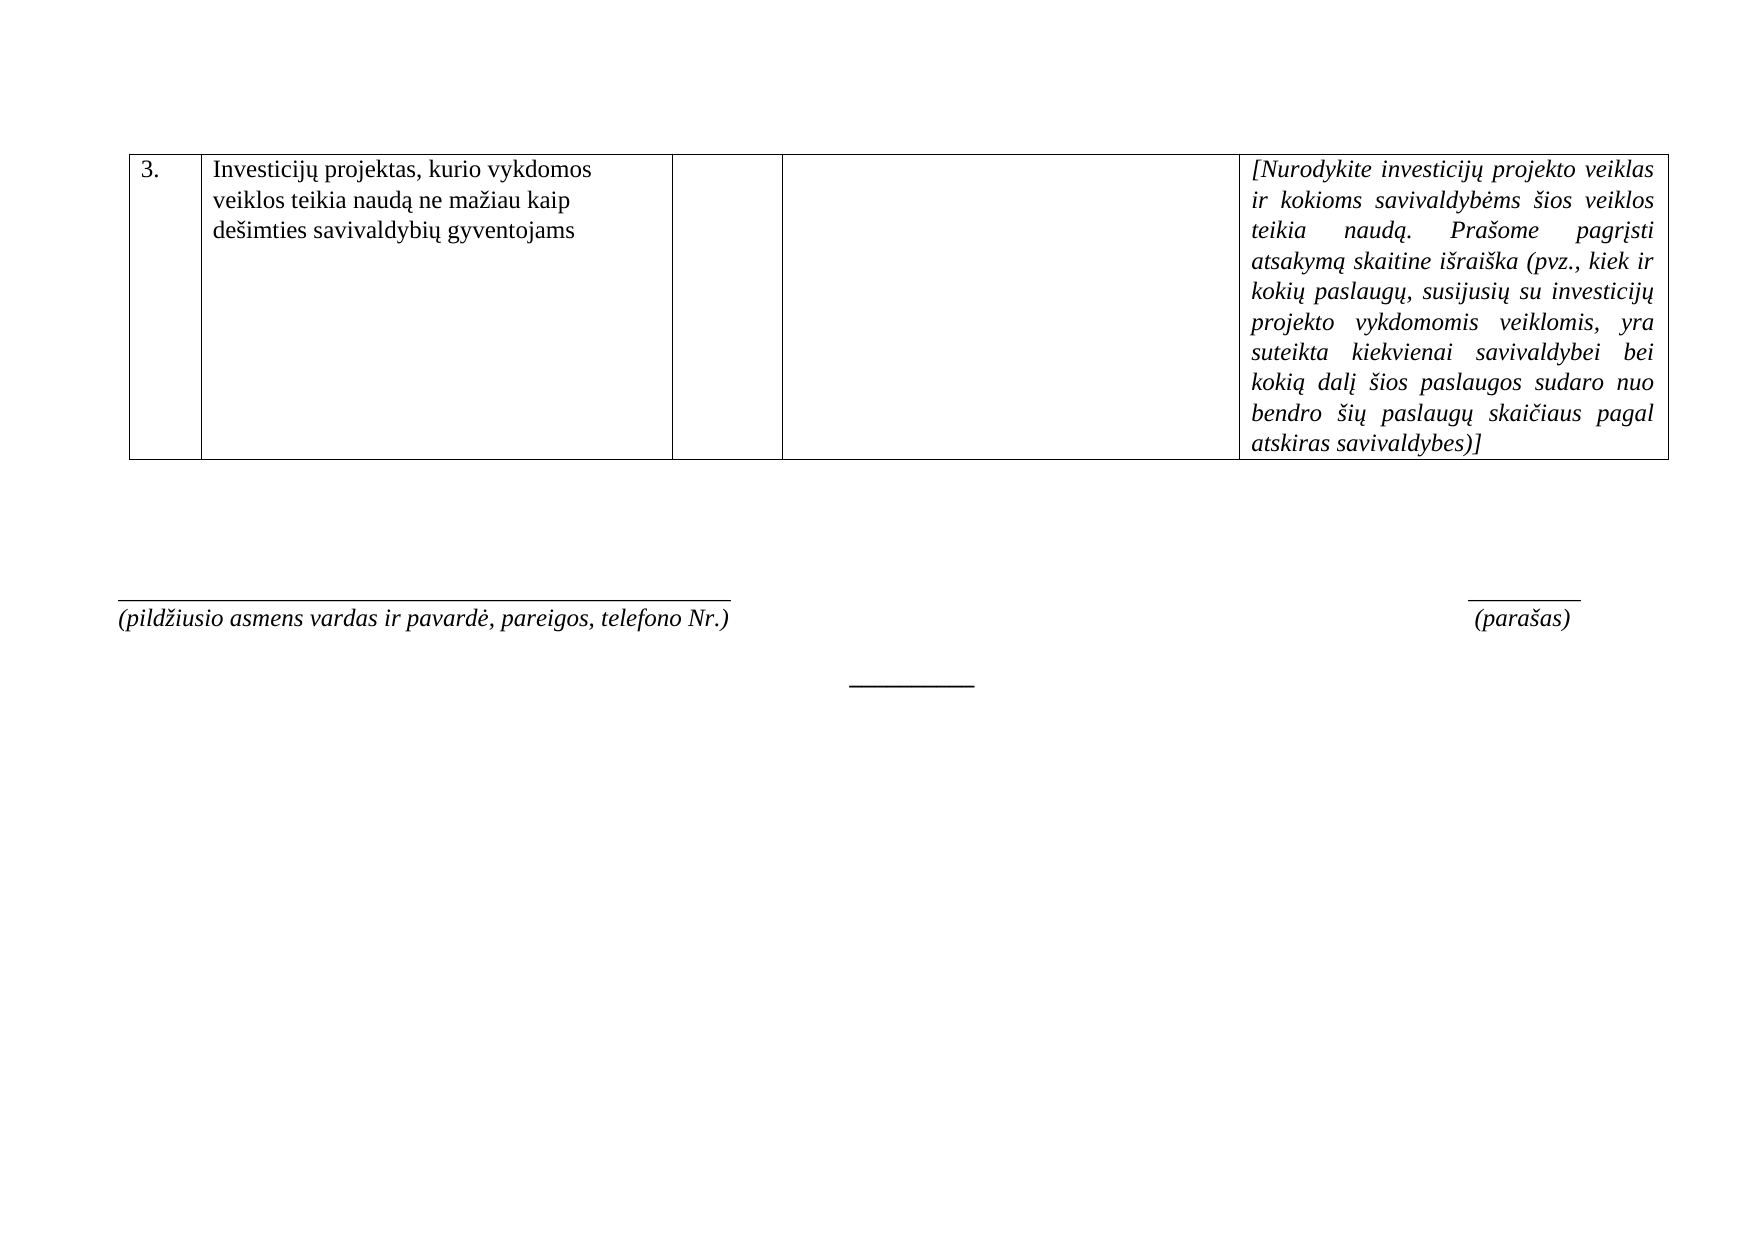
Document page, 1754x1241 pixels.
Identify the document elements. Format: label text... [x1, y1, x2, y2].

table_cell [Nurodykite investicijų projekto veiklas ir kokioms savivaldybėms šios veiklos teikia naudą. Prašome pagrįsti atsakymą skaitine išraiška (pvz., kiek ir kokių paslaugų, susijusių su investicijų projekto vykdomomis veiklomis, yra suteikta kiekvienai savivaldybei bei kokią dalį šios paslaugos sudaro nuo bendro šių paslaugų skaičiaus pagal atskiras savivaldybes)] [1240, 155, 1668, 459]
table_cell 3. [130, 155, 201, 459]
text (pildžiusio asmens vardas ir pavardė, pareigos, telefono Nr.) (parašas) [118, 603, 1636, 632]
table_cell [673, 155, 782, 459]
table_cell Investicijų projektas, kurio vykdomos veiklos teikia naudą ne mažiau kaip dešimties savivaldybių gyventojams [202, 155, 672, 459]
text __________ [118, 661, 1636, 690]
table_cell [783, 155, 1239, 459]
text _________________________________________________ _________ [118, 575, 1636, 603]
